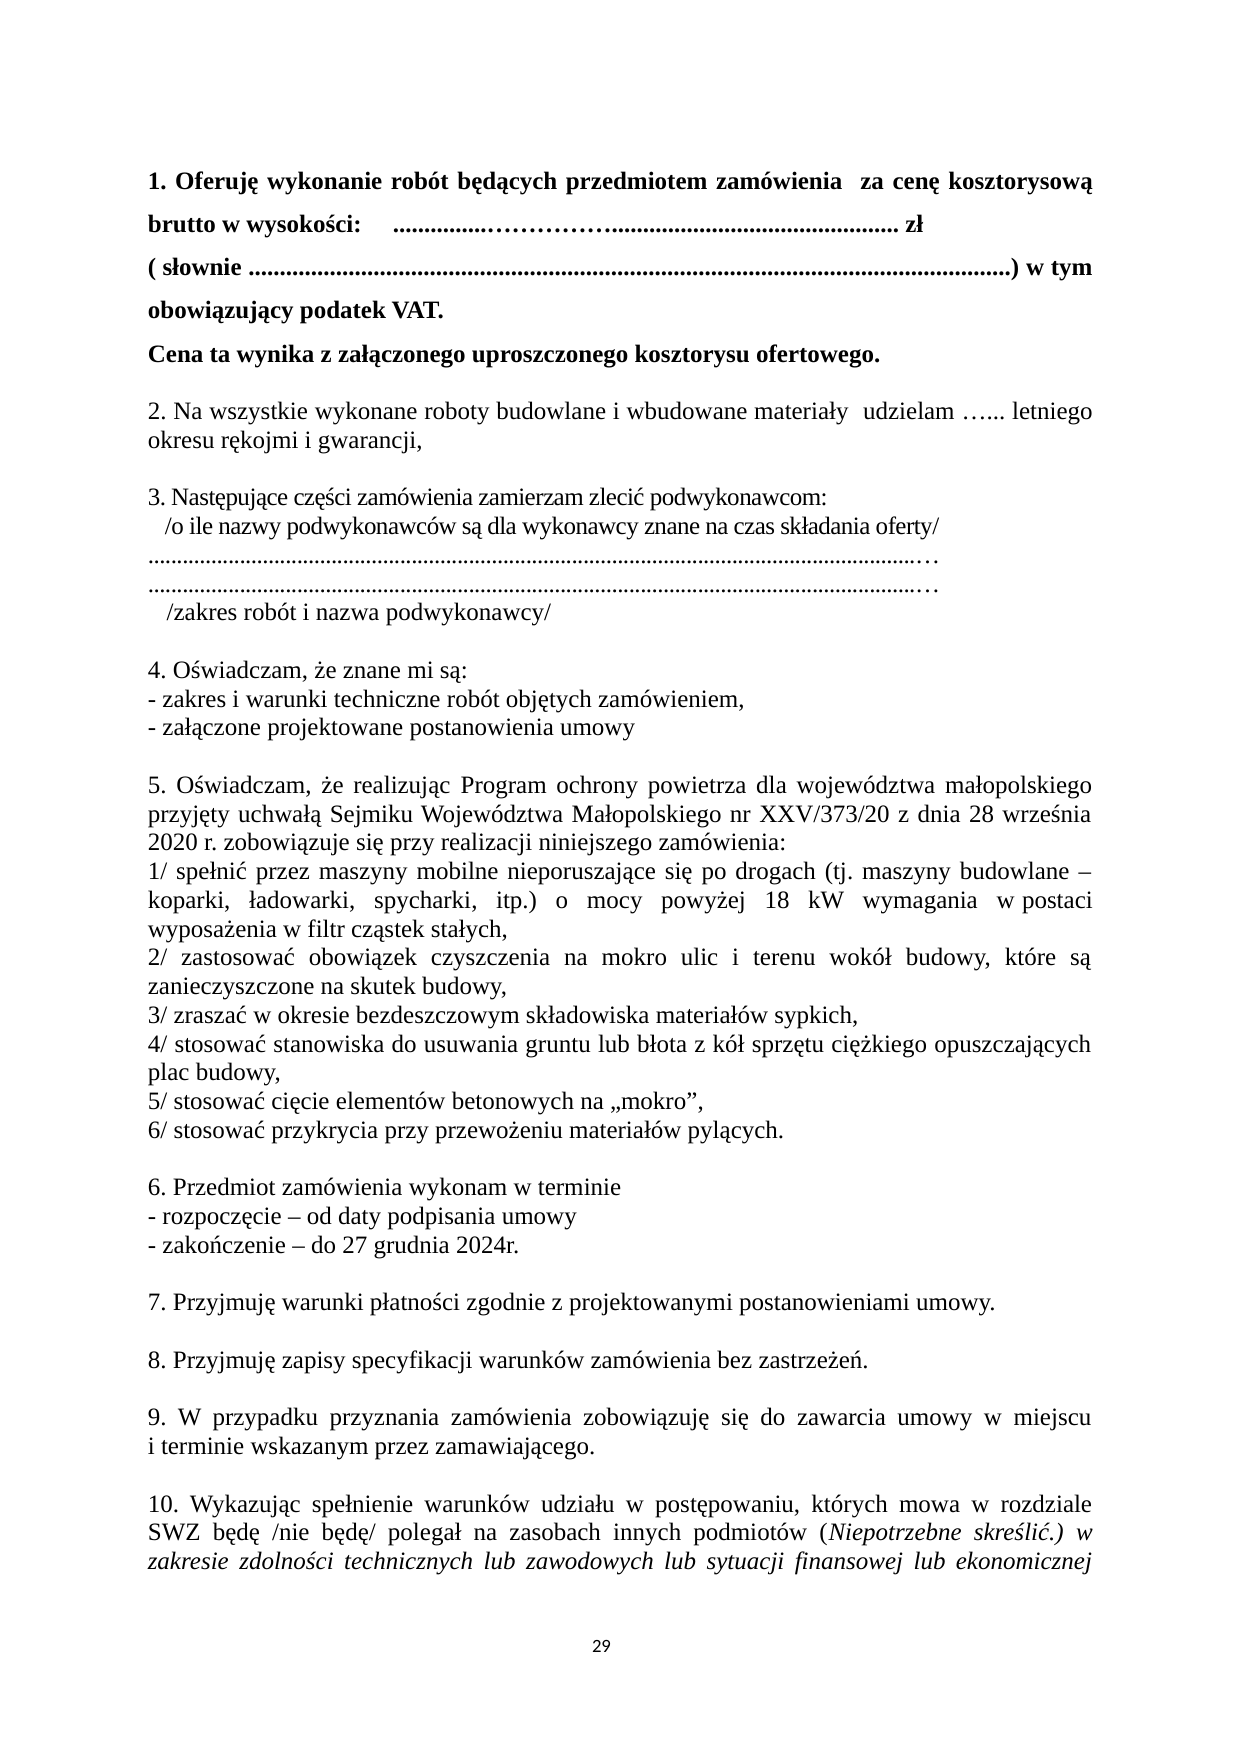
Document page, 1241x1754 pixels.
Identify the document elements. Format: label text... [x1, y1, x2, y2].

text /o ile nazwy podwykonawców są dla wykonawcy znane na czas składania oferty/ [148, 511, 1093, 540]
text 6/ stosować przykrycia przy przewożeniu materiałów pylących. [148, 1115, 1093, 1144]
text 9. W przypadku przyznania zamówienia zobowiązuję się do zawarcia umowy w miejscu i terminie wskazanym przez zamawiającego. [148, 1402, 1093, 1460]
text 1. Oferuję wykonanie robót będących przedmiotem zamówienia za cenę kosztorysową brutto w wysokości: ...............…………….............................................. zł [148, 166, 1093, 238]
text 2. Na wszystkie wykonane roboty budowlane i wbudowane materiały udzielam …... letniego okresu rękojmi i gwarancji, [148, 396, 1093, 454]
text 5/ stosować cięcie elementów betonowych na „mokro”, [148, 1086, 1093, 1115]
text 4. Oświadczam, że znane mi są: [148, 655, 1093, 684]
text 7. Przyjmuję warunki płatności zgodnie z projektowanymi postanowieniami umowy. [148, 1287, 1093, 1316]
text Cena ta wynika z załączonego uproszczonego kosztorysu ofertowego. [148, 339, 1093, 367]
text - rozpoczęcie – od daty podpisania umowy [148, 1201, 1093, 1230]
text ......................................................................................................................................… [148, 540, 1093, 569]
text - zakres i warunki techniczne robót objętych zamówieniem, [148, 684, 1093, 712]
text 2/ zastosować obowiązek czyszczenia na mokro ulic i terenu wokół budowy, które są zanieczyszczone na skutek budowy, [148, 942, 1093, 1000]
text 6. Przedmiot zamówienia wykonam w terminie [148, 1172, 1093, 1201]
text /zakres robót i nazwa podwykonawcy/ [148, 597, 1093, 626]
text 10. Wykazując spełnienie warunków udziału w postępowaniu, których mowa w rozdziale SWZ będę /nie będę/ polegał na zasobach innych podmiotów (Niepotrzebne skreślić.) w zakresie zdolności technicznych lub zawodowych lub sytuacji finansowej lub ekonomicznej [148, 1489, 1093, 1575]
text 3. Następujące części zamówienia zamierzam zlecić podwykonawcom: [148, 482, 1093, 511]
text 3/ zraszać w okresie bezdeszczowym składowiska materiałów sypkich, [148, 1000, 1093, 1029]
text - zakończenie – do 27 grudnia 2024r. [148, 1230, 1093, 1259]
text ( słownie ..........................................................................................................................) w tym obowiązujący podatek VAT. [148, 252, 1093, 324]
text ......................................................................................................................................… [148, 569, 1093, 597]
text 8. Przyjmuję zapisy specyfikacji warunków zamówienia bez zastrzeżeń. [148, 1345, 1093, 1374]
text - załączone projektowane postanowienia umowy [148, 712, 1093, 741]
text 4/ stosować stanowiska do usuwania gruntu lub błota z kół sprzętu ciężkiego opuszczających plac budowy, [148, 1029, 1093, 1086]
text 1/ spełnić przez maszyny mobilne nieporuszające się po drogach (tj. maszyny budowlane – koparki, ładowarki, spycharki, itp.) o mocy powyżej 18 kW wymagania w postaci wyposażenia w filtr cząstek stałych, [148, 856, 1093, 942]
text 5. Oświadczam, że realizując Program ochrony powietrza dla województwa małopolskiego przyjęty uchwałą Sejmiku Województwa Małopolskiego nr XXV/373/20 z dnia 28 września 2020 r. zobowiązuje się przy realizacji niniejszego zamówienia: [148, 770, 1093, 856]
